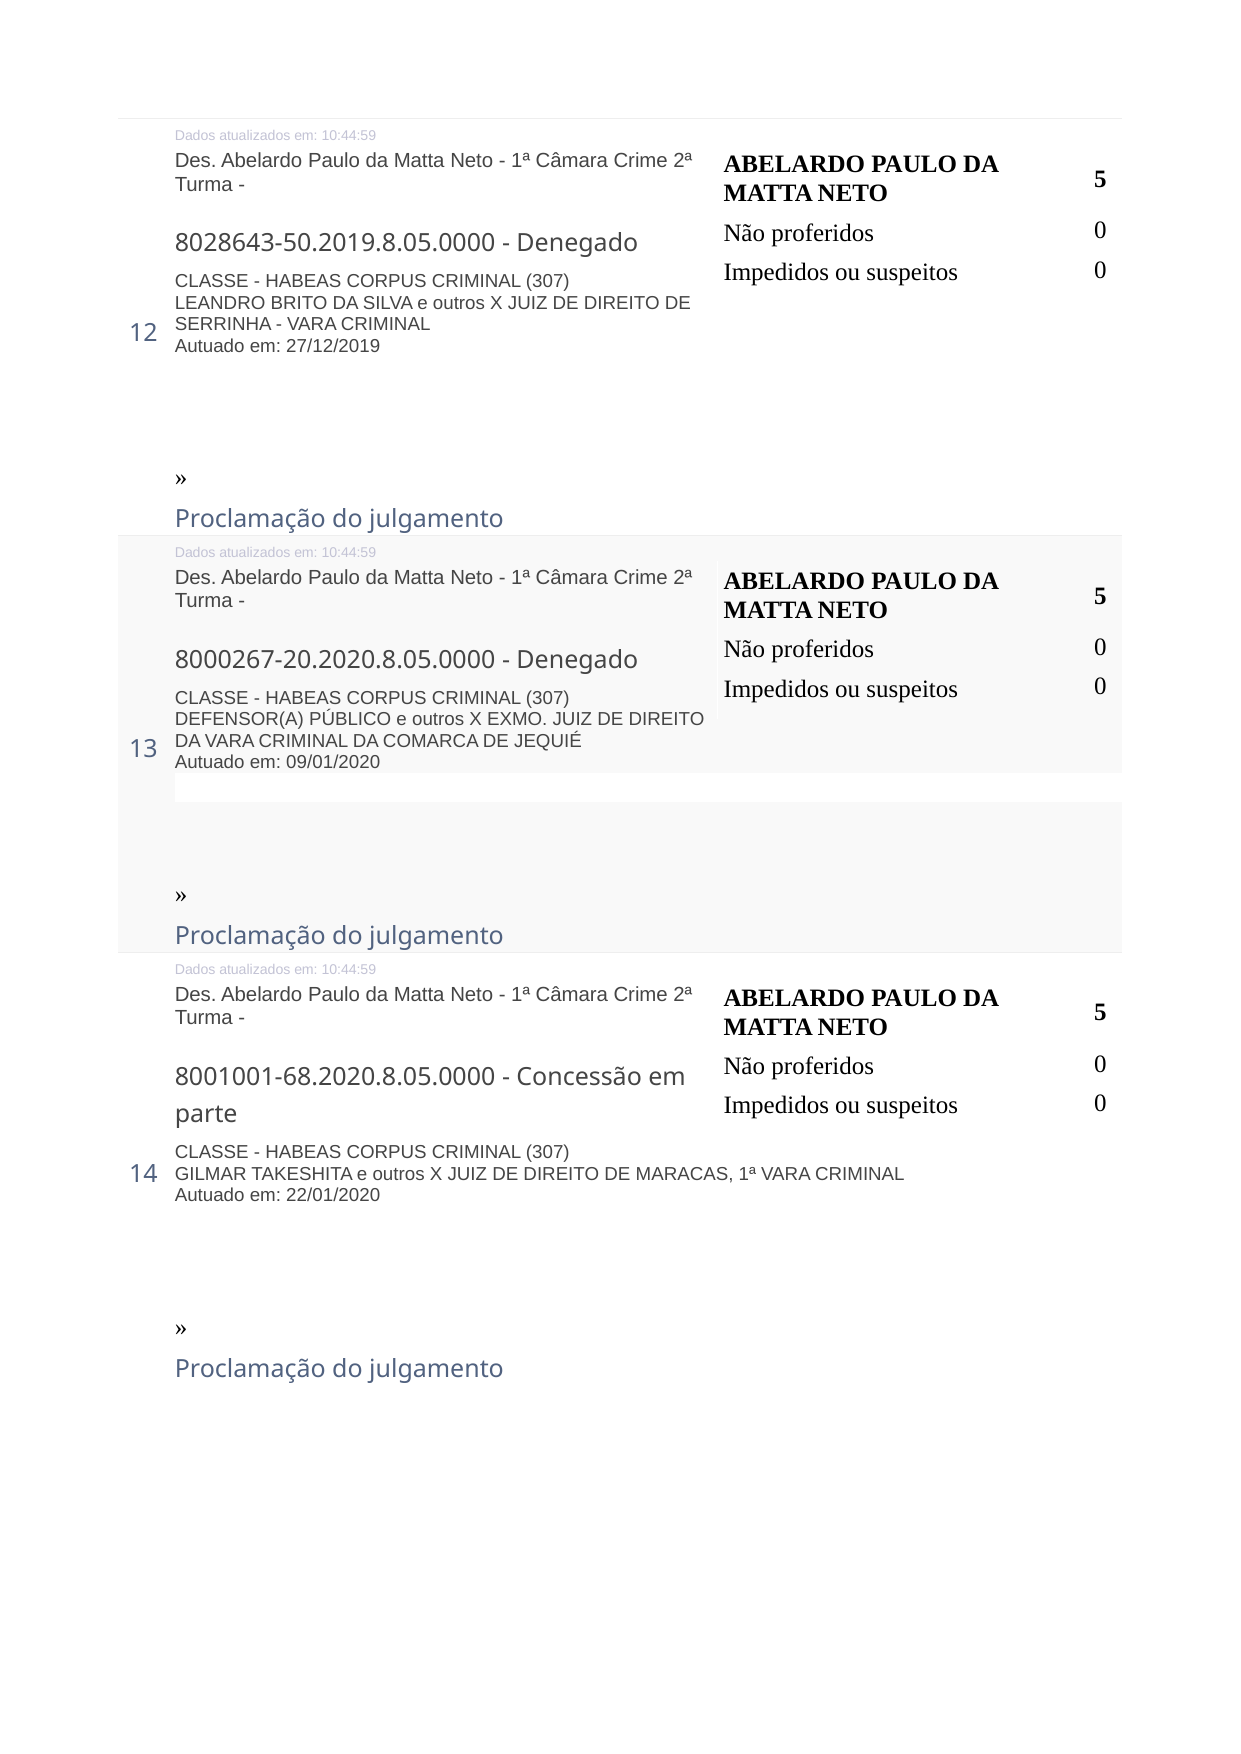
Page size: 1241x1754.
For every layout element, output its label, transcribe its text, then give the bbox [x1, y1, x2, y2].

table_cell [720, 1122, 1091, 1133]
table_cell Dados atualizados em: 10:44:59 Des. Abelardo Paulo da Matta Neto - 1ª Câmara Crime 2ª Turma - 8028643-50.2019.8.05.0000 - Denegado CLASSE - HABEAS CORPUS CRIMINAL (307) LEANDRO BRITO DA SILVA e outros X JUIZ DE DIREITO DE SERRINHA - VARA CRIMINAL Autuado em: 27/12/2019 » Proclamação do julgamento [175, 119, 1122, 302]
table_cell [1091, 1122, 1119, 1133]
table_cell 12 [118, 119, 168, 535]
table_cell Impedidos ou suspeitos [720, 249, 1091, 289]
table_cell [168, 119, 174, 535]
table_cell 0 [1091, 1083, 1119, 1122]
table_header ABELARDO PAULO DA MATTA NETO [720, 564, 1091, 627]
table_cell 13 [118, 536, 168, 952]
table_cell 0 [1091, 249, 1119, 289]
table_cell 0 [1091, 627, 1119, 666]
table_cell [168, 536, 174, 952]
table_header 5 [1091, 980, 1119, 1043]
table_cell Dados atualizados em: 10:44:59 Des. Abelardo Paulo da Matta Neto - 1ª Câmara Crime 2ª Turma - 8028643-50.2019.8.05.0000 - Denegado CLASSE - HABEAS CORPUS CRIMINAL (307) LEANDRO BRITO DA SILVA e outros X JUIZ DE DIREITO DE SERRINHA - VARA CRIMINAL Autuado em: 27/12/2019 » Proclamação do julgamento [175, 385, 1122, 535]
table_cell Dados atualizados em: 10:44:59 Des. Abelardo Paulo da Matta Neto - 1ª Câmara Crime 2ª Turma - 8028643-50.2019.8.05.0000 - Denegado CLASSE - HABEAS CORPUS CRIMINAL (307) LEANDRO BRITO DA SILVA e outros X JUIZ DE DIREITO DE SERRINHA - VARA CRIMINAL Autuado em: 27/12/2019 » Proclamação do julgamento [175, 303, 1122, 356]
table_header ABELARDO PAULO DA MATTA NETO [720, 980, 1091, 1043]
table_cell » Proclamação do julgamento [175, 802, 1122, 952]
table_cell Não proferidos [720, 210, 1091, 249]
table_cell Impedidos ou suspeitos [720, 1083, 1091, 1122]
table_cell Dados atualizados em: 10:44:59 Des. Abelardo Paulo da Matta Neto - 1ª Câmara Crime 2ª Turma - 8000267-20.2020.8.05.0000 - Denegado CLASSE - HABEAS CORPUS CRIMINAL (307) DEFENSOR(A) PÚBLICO e outros X EXMO. JUIZ DE DIREITO DA VARA CRIMINAL DA COMARCA DE JEQUIÉ Autuado em: 09/01/2020 [175, 536, 1122, 773]
table_cell 0 [1091, 210, 1119, 249]
table_cell [1091, 706, 1119, 716]
table_header [718, 561, 1122, 719]
table_header ABELARDO PAULO DA MATTA NETO [720, 147, 1091, 210]
table_cell Impedidos ou suspeitos [720, 666, 1091, 706]
table_header 5 [1091, 564, 1119, 627]
table_cell Não proferidos [720, 627, 1091, 666]
table_cell 14 [118, 953, 168, 1384]
table_cell 0 [1091, 1044, 1119, 1083]
table_cell [168, 953, 174, 1384]
table_header [718, 977, 1122, 1136]
table_cell [1091, 289, 1119, 299]
table_cell 0 [1091, 666, 1119, 706]
table_cell Não proferidos [720, 1044, 1091, 1083]
table_cell » Proclamação do julgamento [175, 1234, 1122, 1384]
table_header [718, 144, 1122, 302]
table_cell [720, 289, 1091, 299]
table_cell Dados atualizados em: 10:44:59 Des. Abelardo Paulo da Matta Neto - 1ª Câmara Crime 2ª Turma - 8001001-68.2020.8.05.0000 - Concessão em parte CLASSE - HABEAS CORPUS CRIMINAL (307) GILMAR TAKESHITA e outros X JUIZ DE DIREITO DE MARACAS, 1ª VARA CRIMINAL Autuado em: 22/01/2020 [175, 953, 1122, 1206]
table_cell [720, 706, 1091, 716]
table_header 5 [1091, 147, 1119, 210]
